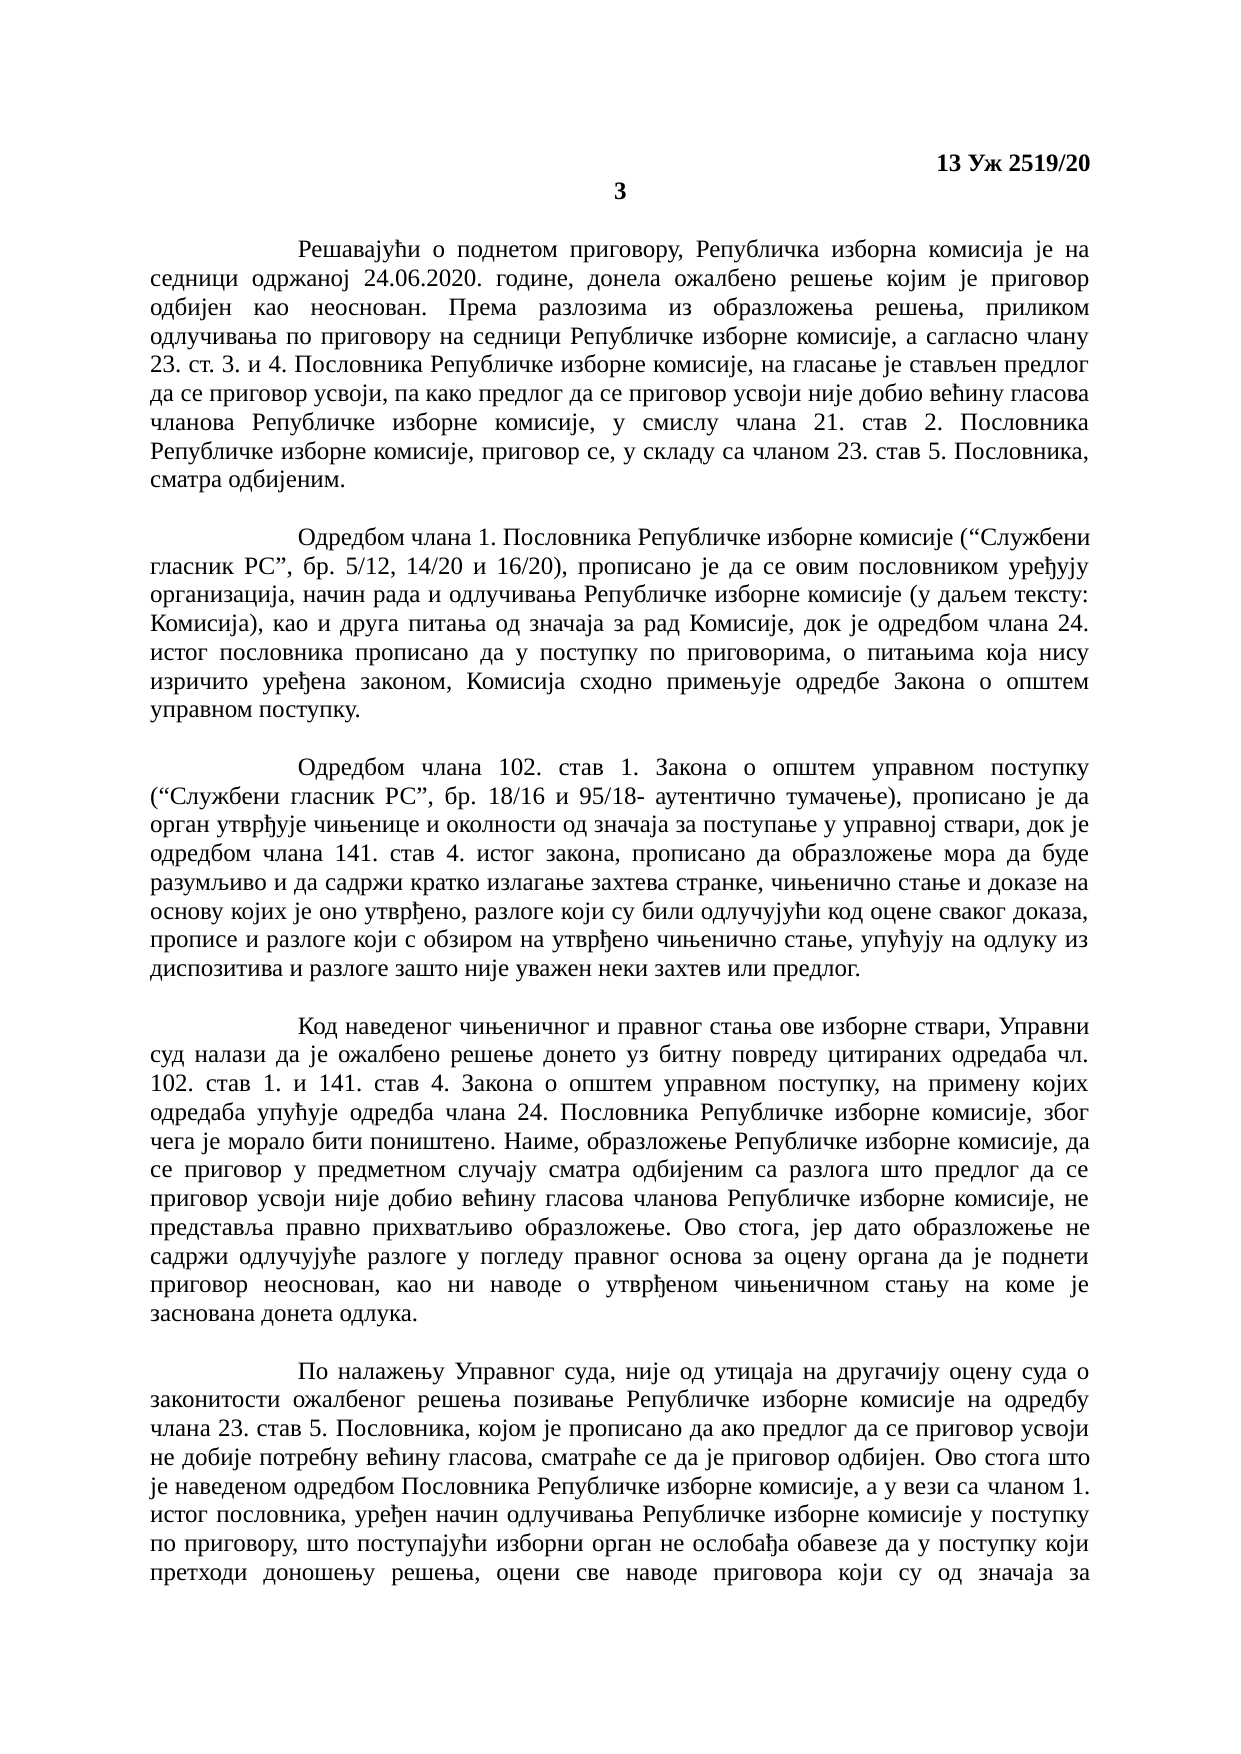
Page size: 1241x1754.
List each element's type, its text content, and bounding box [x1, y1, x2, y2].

text Одредбом члана 1. Пословника Републичке изборне комисије (“Службени гласник РС”, бр. 5/12, 14/20 и 16/20), прописано је да се овим пословником уређују организација, начин рада и одлучивања Републичке изборне комисије (у даљем тексту: Комисија), као и друга питања од значаја за рад Комисије, док је одредбом члана 24. истог пословника прописано да у поступку по приговорима, о питањима која нису изричито уређена законом, Комисија сходно примењује одредбе Закона о општем управном поступку. [150, 522, 1090, 723]
text Одредбом члана 102. став 1. Закона о општем управном поступку (“Службени гласник РС”, бр. 18/16 и 95/18- аутентично тумачење), прописано је да орган утврђује чињенице и околности од значаја за поступање у управној ствари, док је одредбом члана 141. став 4. истог закона, прописано да образложење мора да буде разумљиво и да садржи кратко излагање захтева странке, чињенично стање и доказе на основу којих је оно утврђено, разлоге који су били одлучујући код оцене сваког доказа, прописе и разлоге који с обзиром на утврђено чињенично стање, упућују на одлуку из диспозитива и разлоге зашто није уважен неки захтев или предлог. [150, 752, 1090, 982]
text Код наведеног чињеничног и правног стања ове изборне ствари, Управни суд налази да је ожалбено решење донето уз битну повреду цитираних одредаба чл. 102. став 1. и 141. став 4. Закона о општем управном поступку, на примену којих одредаба упућује одредба члана 24. Пословника Републичке изборне комисије, због чега је морало бити поништено. Наиме, образложење Републичке изборне комисије, да се приговор у предметном случају сматра одбијеним са разлога што предлог да се приговор усвоји није добио већину гласова чланова Републичке изборне комисије, не представља правно прихватљиво образложење. Ово стога, јер дато образложење не садржи одлучујуће разлоге у погледу правног основа за оцену органа да је поднети приговор неоснован, као ни наводе о утврђеном чињеничном стању на коме је заснована донета одлука. [150, 1011, 1090, 1327]
text Решавајући о поднетом приговору, Републичка изборна комисија је на седници одржаној 24.06.2020. године, донела ожалбено решење којим је приговор одбијен као неоснован. Према разлозима из образложења решења, приликом одлучивања по приговору на седници Републичке изборне комисије, а сагласно члану 23. ст. 3. и 4. Пословника Републичке изборне комисије, на гласање је стављен предлог да се приговор усвоји, па како предлог да се приговор усвоји није добио већину гласова чланова Републичке изборне комисије, у смислу члана 21. став 2. Пословника Републичке изборне комисије, приговор се, у складу са чланом 23. став 5. Пословника, сматра одбијеним. [150, 234, 1090, 493]
text По налажењу Управног суда, није од утицаја на другачију оцену суда о законитости ожалбеног решења позивање Републичке изборне комисије на одредбу члана 23. став 5. Пословника, којом је прописано да ако предлог да се приговор усвоји не добије потребну већину гласова, сматраће се да је приговор одбијен. Ово стога што је наведеном одредбом Пословника Републичке изборне комисије, а у вези са чланом 1. истог пословника, уређен начин одлучивања Републичке изборне комисије у поступку по приговору, што поступајући изборни орган не ослобађа обавезе да у поступку који претходи доношењу решења, оцени све наводе приговора који су од значаја за [150, 1356, 1090, 1586]
